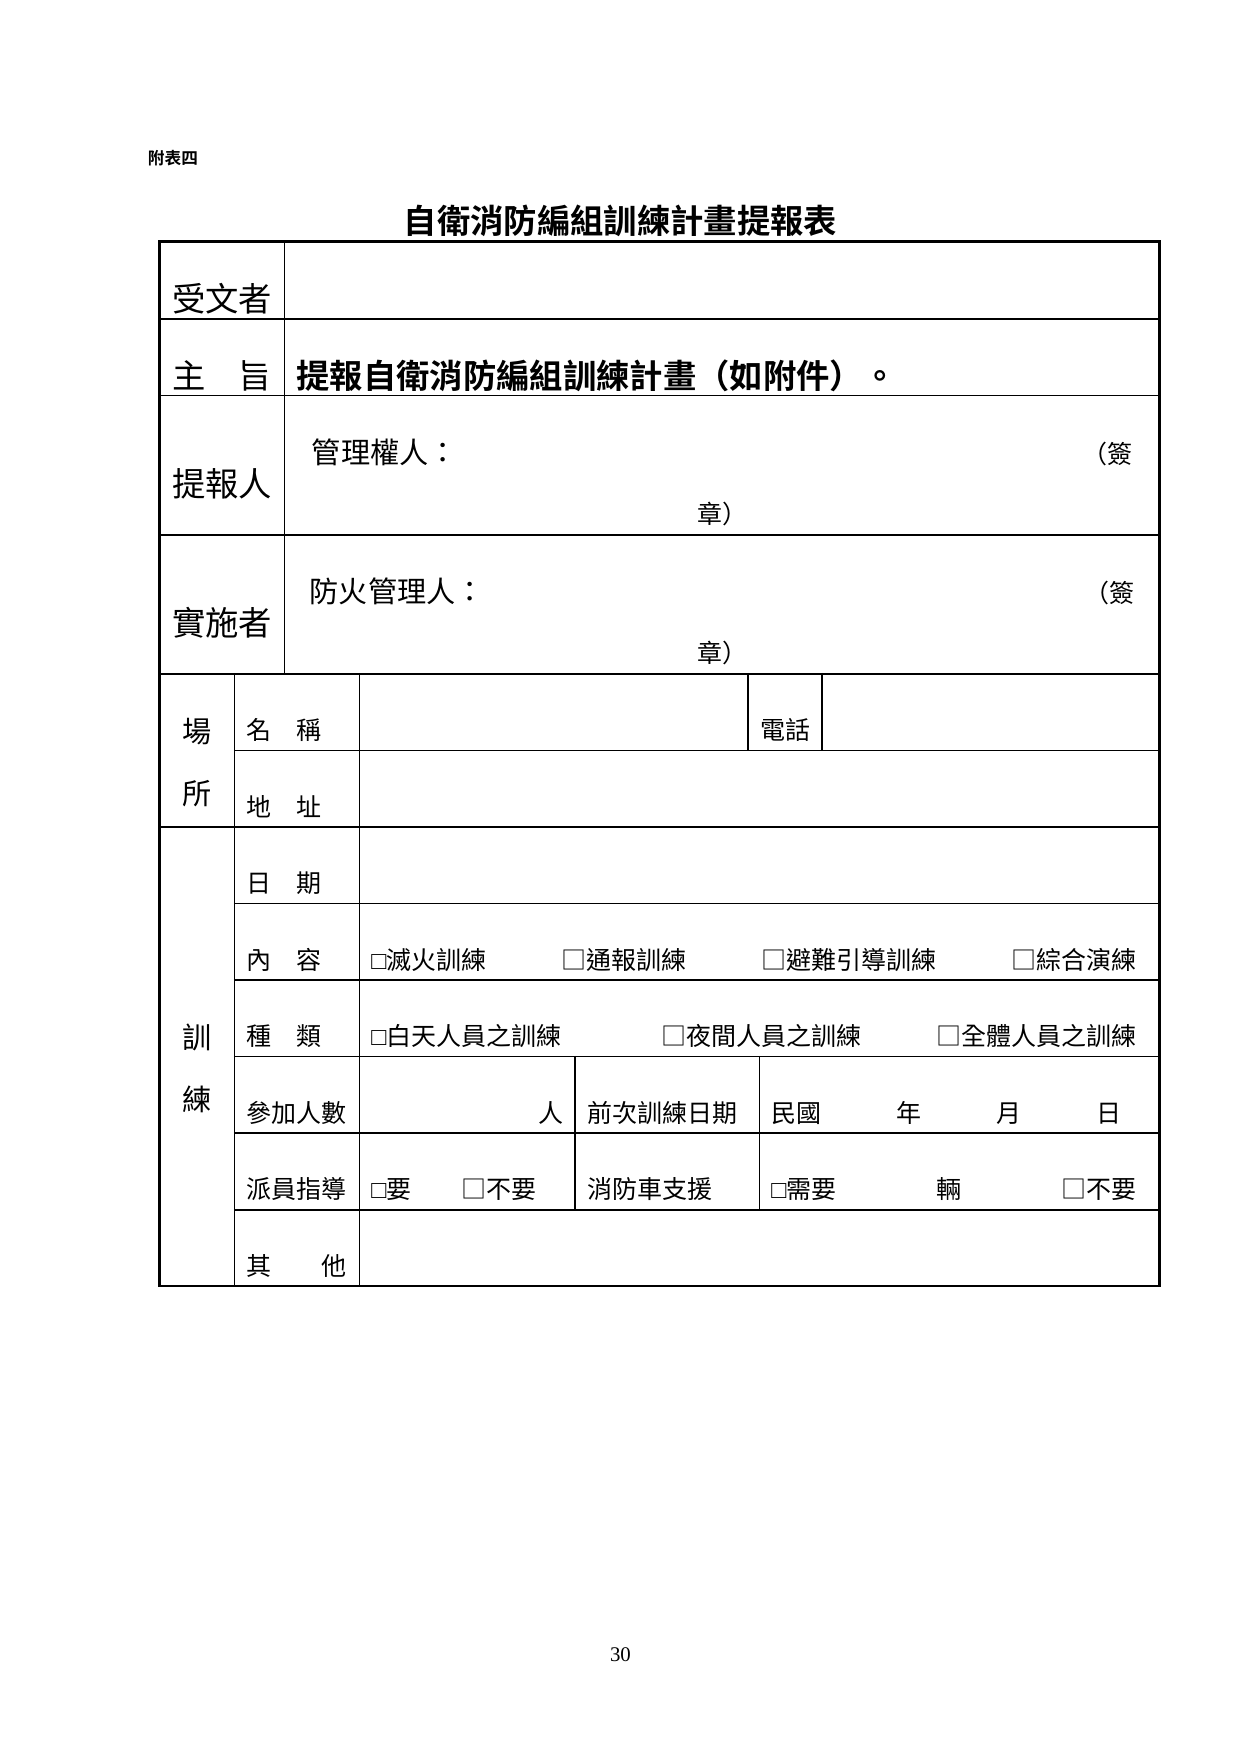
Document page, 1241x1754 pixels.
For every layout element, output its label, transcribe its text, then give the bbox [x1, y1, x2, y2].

table_cell 其 他 [235, 1211, 359, 1285]
table_cell 前次訓練日期 [576, 1057, 759, 1132]
text 附表四 [148, 115, 1092, 178]
table_cell 電話 [749, 675, 821, 749]
table_cell [823, 675, 1158, 749]
table_cell 日 期 [235, 828, 359, 903]
table_header [285, 243, 1158, 318]
table_cell 內 容 [235, 904, 359, 979]
table_cell 種 類 [235, 981, 359, 1056]
table_cell 參加人數 [235, 1057, 359, 1132]
table_cell [360, 751, 1158, 826]
text 自衛消防編組訓練計畫提報表 [148, 178, 1092, 240]
table_cell 提報人 [161, 396, 284, 534]
table_cell 場 所 [161, 675, 234, 826]
table_cell [360, 1211, 1158, 1285]
table_cell □需要 輛 □不要 [760, 1134, 1158, 1209]
table_cell [360, 828, 1158, 903]
table_cell 民國 年 月 日 [760, 1057, 1158, 1132]
table_cell 提報自衛消防編組訓練計畫（如附件）。 [285, 320, 1158, 395]
table_cell 主 旨 [161, 320, 284, 395]
table_cell [360, 675, 747, 749]
table_cell 消防車支援 [576, 1134, 759, 1209]
table_cell 管理權人： （簽章） [285, 396, 1158, 534]
table_cell 派員指導 [235, 1134, 359, 1209]
table_cell 訓 練 [161, 828, 234, 1285]
table_cell □滅火訓練 □通報訓練 □避難引導訓練 □綜合演練 [360, 904, 1158, 979]
table_cell 實施者 [161, 536, 284, 673]
table_cell □要 □不要 [360, 1134, 574, 1209]
table_header 受文者 [161, 243, 284, 318]
table_cell 人 [360, 1057, 574, 1132]
table_cell □白天人員之訓練 □夜間人員之訓練 □全體人員之訓練 [360, 981, 1158, 1056]
table_cell 防火管理人： （簽章） [285, 536, 1158, 673]
table_cell 名 稱 [235, 675, 359, 749]
table_cell 地 址 [235, 751, 359, 826]
